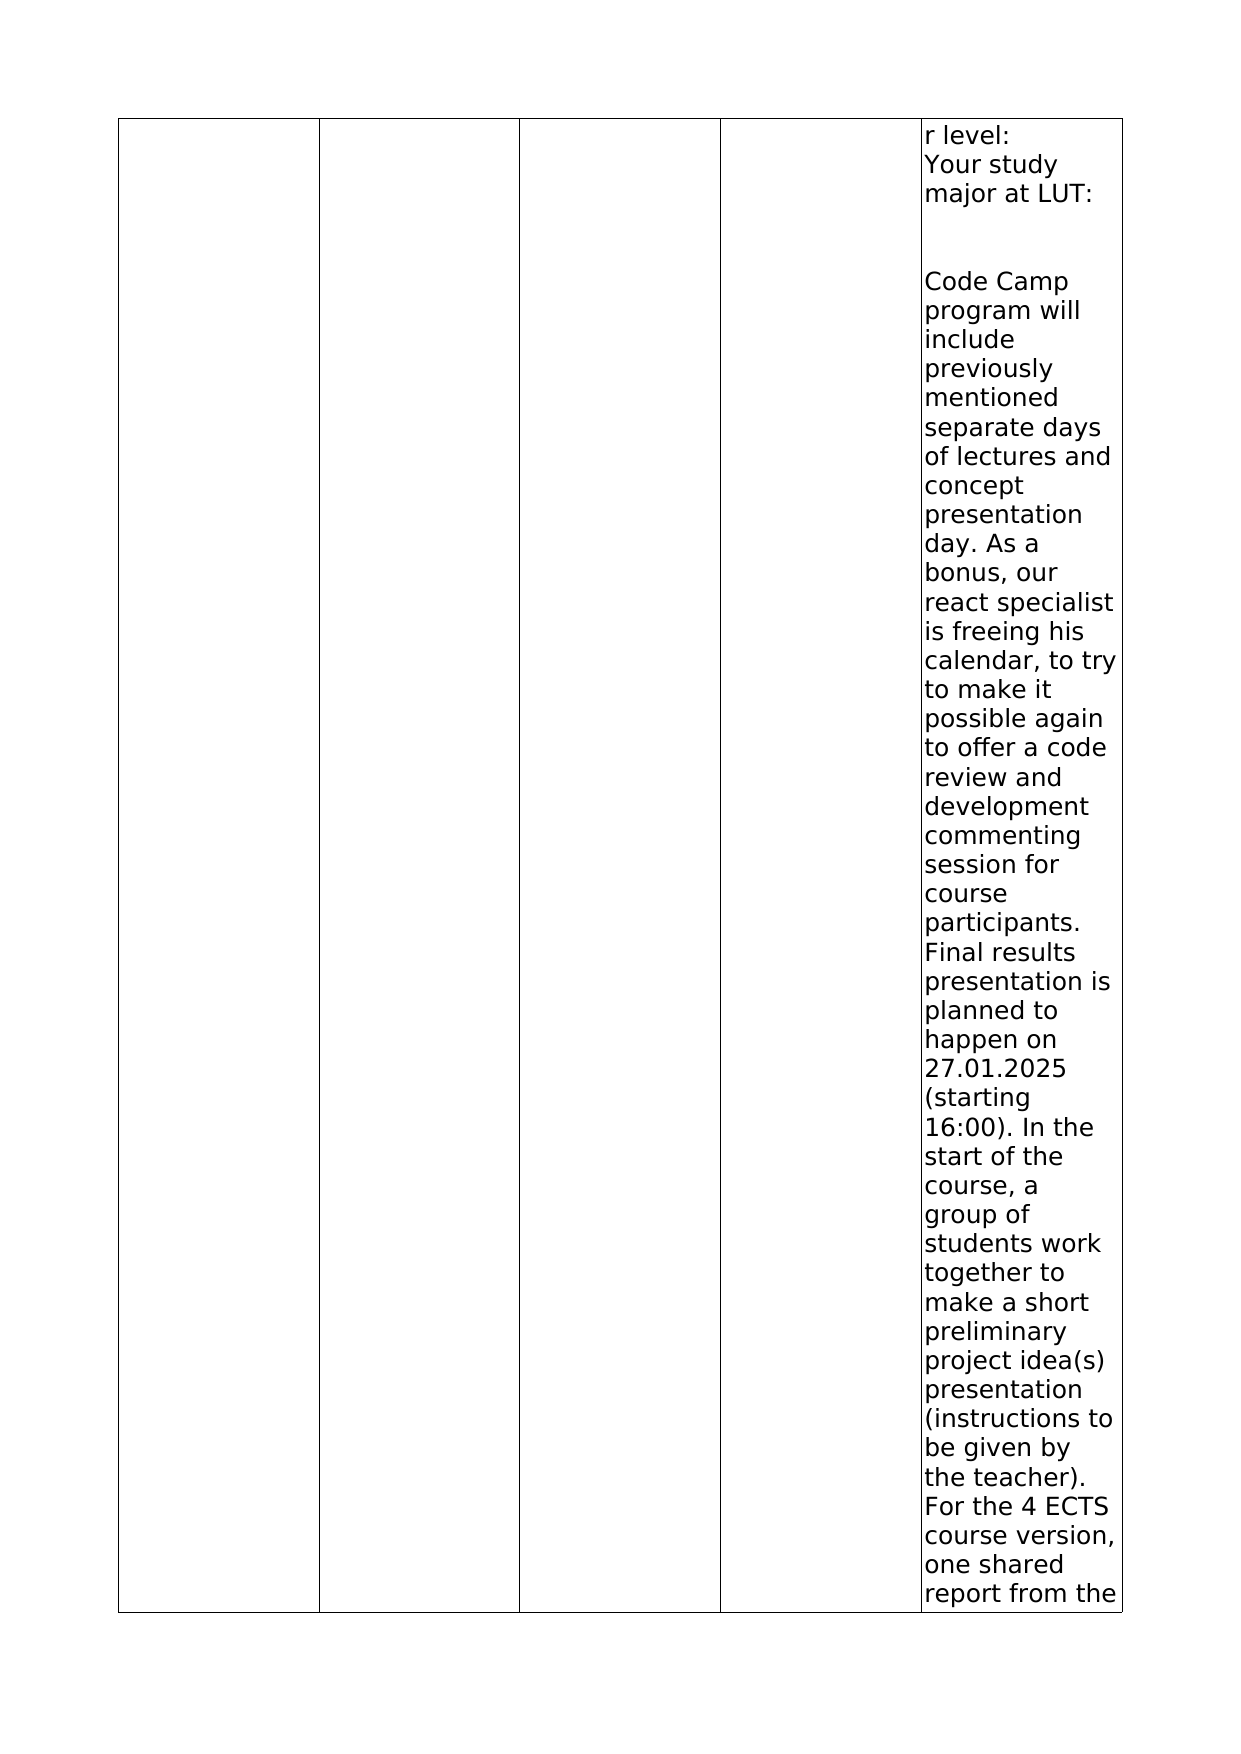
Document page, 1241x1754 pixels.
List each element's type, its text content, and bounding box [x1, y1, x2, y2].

table_cell r level: Your study major at LUT: Code Camp program will include previously mentioned separate days of lectures and concept presentation day. As a bonus, our react specialist is freeing his calendar, to try to make it possible again to offer a code review and development commenting session for course participants. Final results presentation is planned to happen on 27.01.2025 (starting 16:00). In the start of the course, a group of students work together to make a short preliminary project idea(s) presentation (instructions to be given by the teacher). For the 4 ECTS course version, one shared report from the [922, 119, 1122, 1612]
table_cell [721, 119, 921, 1612]
table_cell [520, 119, 720, 1612]
table_cell [119, 119, 319, 1612]
table_cell [320, 119, 519, 1612]
